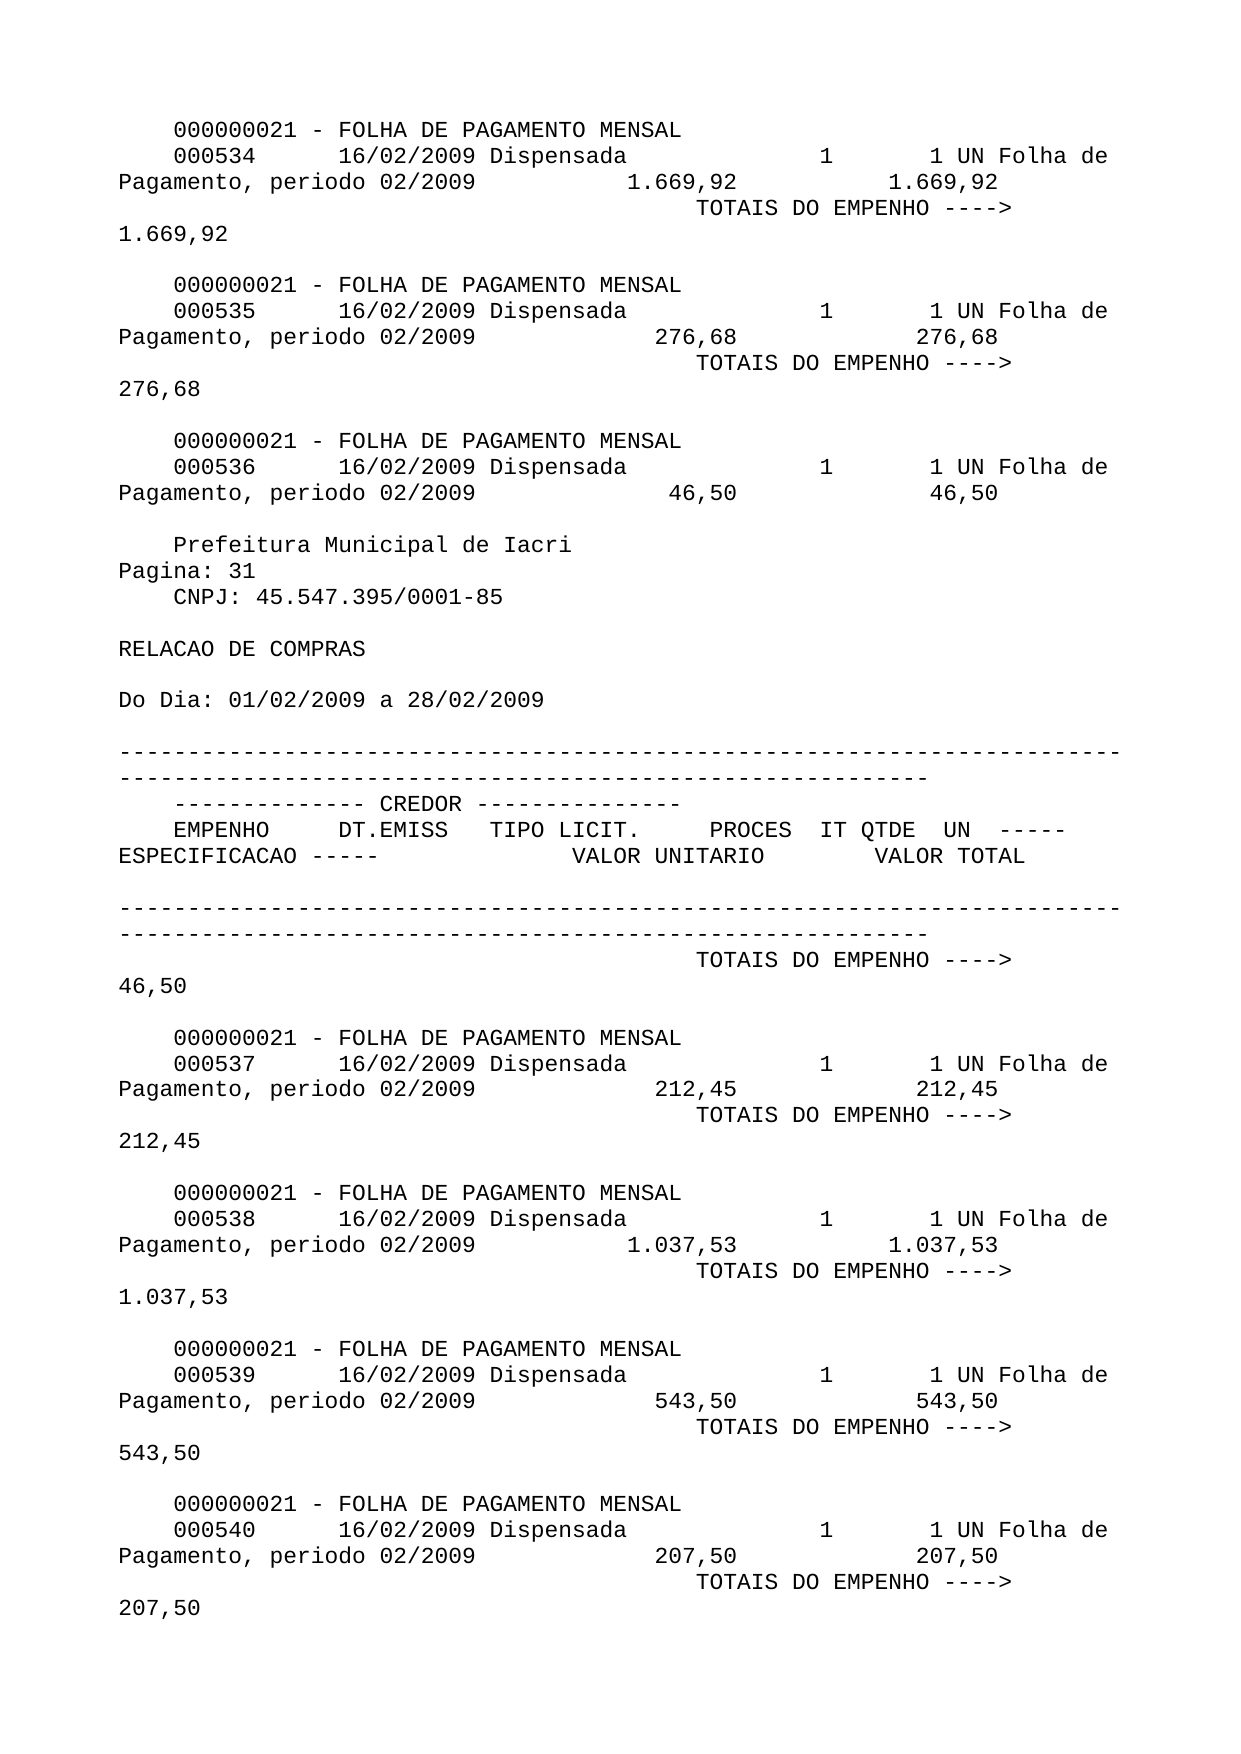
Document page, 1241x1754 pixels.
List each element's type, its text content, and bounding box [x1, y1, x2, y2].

text TOTAIS DO EMPENHO ----> 46,50 [118, 948, 1122, 1000]
text ------------------------------------------------------------------------------------------------------------------------------------ [118, 870, 1122, 948]
text Do Dia: 01/02/2009 a 28/02/2009 [118, 663, 1122, 715]
text 000539 16/02/2009 Dispensada 1 1 UN Folha de Pagamento, periodo 02/2009 543,50 543,50 [118, 1363, 1122, 1415]
text 000000021 - FOLHA DE PAGAMENTO MENSAL [118, 1493, 1122, 1519]
text TOTAIS DO EMPENHO ----> 276,68 [118, 352, 1122, 403]
text RELACAO DE COMPRAS [118, 611, 1122, 663]
text 000000021 - FOLHA DE PAGAMENTO MENSAL [118, 118, 1122, 144]
text 000536 16/02/2009 Dispensada 1 1 UN Folha de Pagamento, periodo 02/2009 46,50 46,50 [118, 455, 1122, 507]
text 000000021 - FOLHA DE PAGAMENTO MENSAL [118, 274, 1122, 300]
text 000000021 - FOLHA DE PAGAMENTO MENSAL [118, 1026, 1122, 1052]
text 000000021 - FOLHA DE PAGAMENTO MENSAL [118, 1182, 1122, 1207]
text CNPJ: 45.547.395/0001-85 [118, 585, 1122, 611]
text ------------------------------------------------------------------------------------------------------------------------------------ [118, 715, 1122, 792]
text TOTAIS DO EMPENHO ----> 543,50 [118, 1415, 1122, 1467]
text 000540 16/02/2009 Dispensada 1 1 UN Folha de Pagamento, periodo 02/2009 207,50 207,50 [118, 1519, 1122, 1571]
text TOTAIS DO EMPENHO ----> 1.037,53 [118, 1259, 1122, 1311]
text -------------- CREDOR --------------- [118, 792, 1122, 818]
text Prefeitura Municipal de Iacri Pagina: 31 [118, 533, 1122, 585]
text 000535 16/02/2009 Dispensada 1 1 UN Folha de Pagamento, periodo 02/2009 276,68 276,68 [118, 300, 1122, 352]
text TOTAIS DO EMPENHO ----> 1.669,92 [118, 196, 1122, 248]
text TOTAIS DO EMPENHO ----> 212,45 [118, 1104, 1122, 1156]
text 000000021 - FOLHA DE PAGAMENTO MENSAL [118, 429, 1122, 455]
text 000000021 - FOLHA DE PAGAMENTO MENSAL [118, 1337, 1122, 1363]
text 000534 16/02/2009 Dispensada 1 1 UN Folha de Pagamento, periodo 02/2009 1.669,92 1.669,92 [118, 144, 1122, 196]
text TOTAIS DO EMPENHO ----> 207,50 [118, 1571, 1122, 1622]
text EMPENHO DT.EMISS TIPO LICIT. PROCES IT QTDE UN ----- ESPECIFICACAO ----- VALOR UNITARIO VALOR TOTAL [118, 818, 1122, 870]
text 000538 16/02/2009 Dispensada 1 1 UN Folha de Pagamento, periodo 02/2009 1.037,53 1.037,53 [118, 1207, 1122, 1259]
text 000537 16/02/2009 Dispensada 1 1 UN Folha de Pagamento, periodo 02/2009 212,45 212,45 [118, 1052, 1122, 1104]
